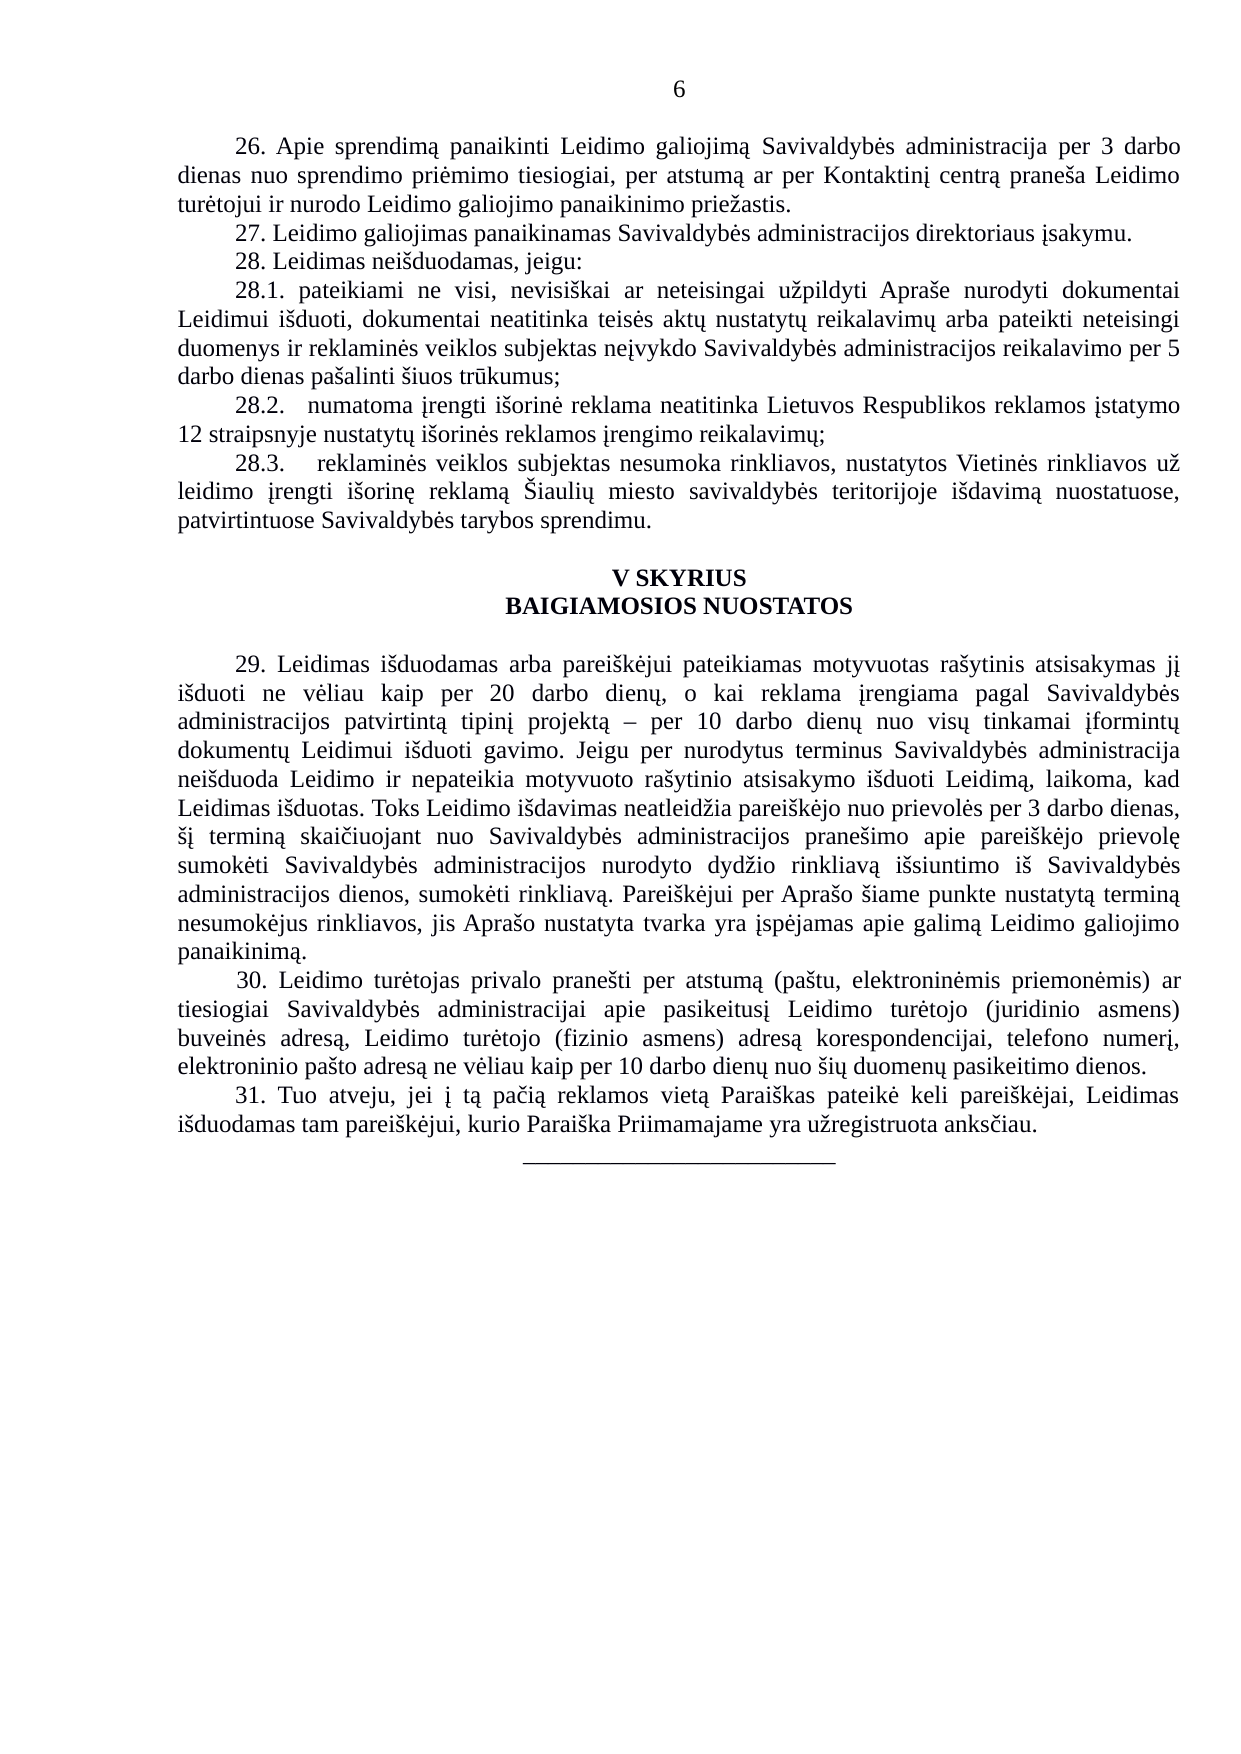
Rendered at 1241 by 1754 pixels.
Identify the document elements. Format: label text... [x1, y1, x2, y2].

text 30. Leidimo turėtojas privalo pranešti per atstumą (paštu, elektroninėmis priemonėmis) ar tiesiogiai Savivaldybės administracijai apie pasikeitusį Leidimo turėtojo (juridinio asmens) buveinės adresą, Leidimo turėtojo (fizinio asmens) adresą korespondencijai, telefono numerį, elektroninio pašto adresą ne vėliau kaip per 10 darbo dienų nuo šių duomenų pasikeitimo dienos. [177, 965, 1181, 1080]
text V SKYRIUS [177, 563, 1181, 591]
text 29. Leidimas išduodamas arba pareiškėjui pateikiamas motyvuotas rašytinis atsisakymas jį išduoti ne vėliau kaip per 20 darbo dienų, o kai reklama įrengiama pagal Savivaldybės administracijos patvirtintą tipinį projektą – per 10 darbo dienų nuo visų tinkamai įformintų dokumentų Leidimui išduoti gavimo. Jeigu per nurodytus terminus Savivaldybės administracija neišduoda Leidimo ir nepateikia motyvuoto rašytinio atsisakymo išduoti Leidimą, laikoma, kad Leidimas išduotas. Toks Leidimo išdavimas neatleidžia pareiškėjo nuo prievolės per 3 darbo dienas, šį terminą skaičiuojant nuo Savivaldybės administracijos pranešimo apie pareiškėjo prievolę sumokėti Savivaldybės administracijos nurodyto dydžio rinkliavą išsiuntimo iš Savivaldybės administracijos dienos, sumokėti rinkliavą. Pareiškėjui per Aprašo šiame punkte nustatytą terminą nesumokėjus rinkliavos, jis Aprašo nustatyta tvarka yra įspėjamas apie galimą Leidimo galiojimo panaikinimą. [177, 649, 1181, 965]
text _________________________ [177, 1138, 1181, 1166]
text 28.1. pateikiami ne visi, nevisiškai ar neteisingai užpildyti Apraše nurodyti dokumentai Leidimui išduoti, dokumentai neatitinka teisės aktų nustatytų reikalavimų arba pateikti neteisingi duomenys ir reklaminės veiklos subjektas neįvykdo Savivaldybės administracijos reikalavimo per 5 darbo dienas pašalinti šiuos trūkumus; [177, 275, 1181, 390]
text 28.3. reklaminės veiklos subjektas nesumoka rinkliavos, nustatytos Vietinės rinkliavos už leidimo įrengti išorinę reklamą Šiaulių miesto savivaldybės teritorijoje išdavimą nuostatuose, patvirtintuose Savivaldybės tarybos sprendimu. [177, 448, 1181, 534]
text 27. Leidimo galiojimas panaikinamas Savivaldybės administracijos direktoriaus įsakymu. [177, 218, 1181, 246]
text 26. Apie sprendimą panaikinti Leidimo galiojimą Savivaldybės administracija per 3 darbo dienas nuo sprendimo priėmimo tiesiogiai, per atstumą ar per Kontaktinį centrą praneša Leidimo turėtojui ir nurodo Leidimo galiojimo panaikinimo priežastis. [177, 131, 1181, 218]
text 28. Leidimas neišduodamas, jeigu: [177, 246, 1181, 275]
text BAIGIAMOSIOS NUOSTATOS [177, 591, 1181, 620]
text 31. Tuo atveju, jei į tą pačią reklamos vietą Paraiškas pateikė keli pareiškėjai, Leidimas išduodamas tam pareiškėjui, kurio Paraiška Priimamajame yra užregistruota anksčiau. [177, 1080, 1181, 1138]
text 28.2. numatoma įrengti išorinė reklama neatitinka Lietuvos Respublikos reklamos įstatymo 12 straipsnyje nustatytų išorinės reklamos įrengimo reikalavimų; [177, 390, 1181, 448]
